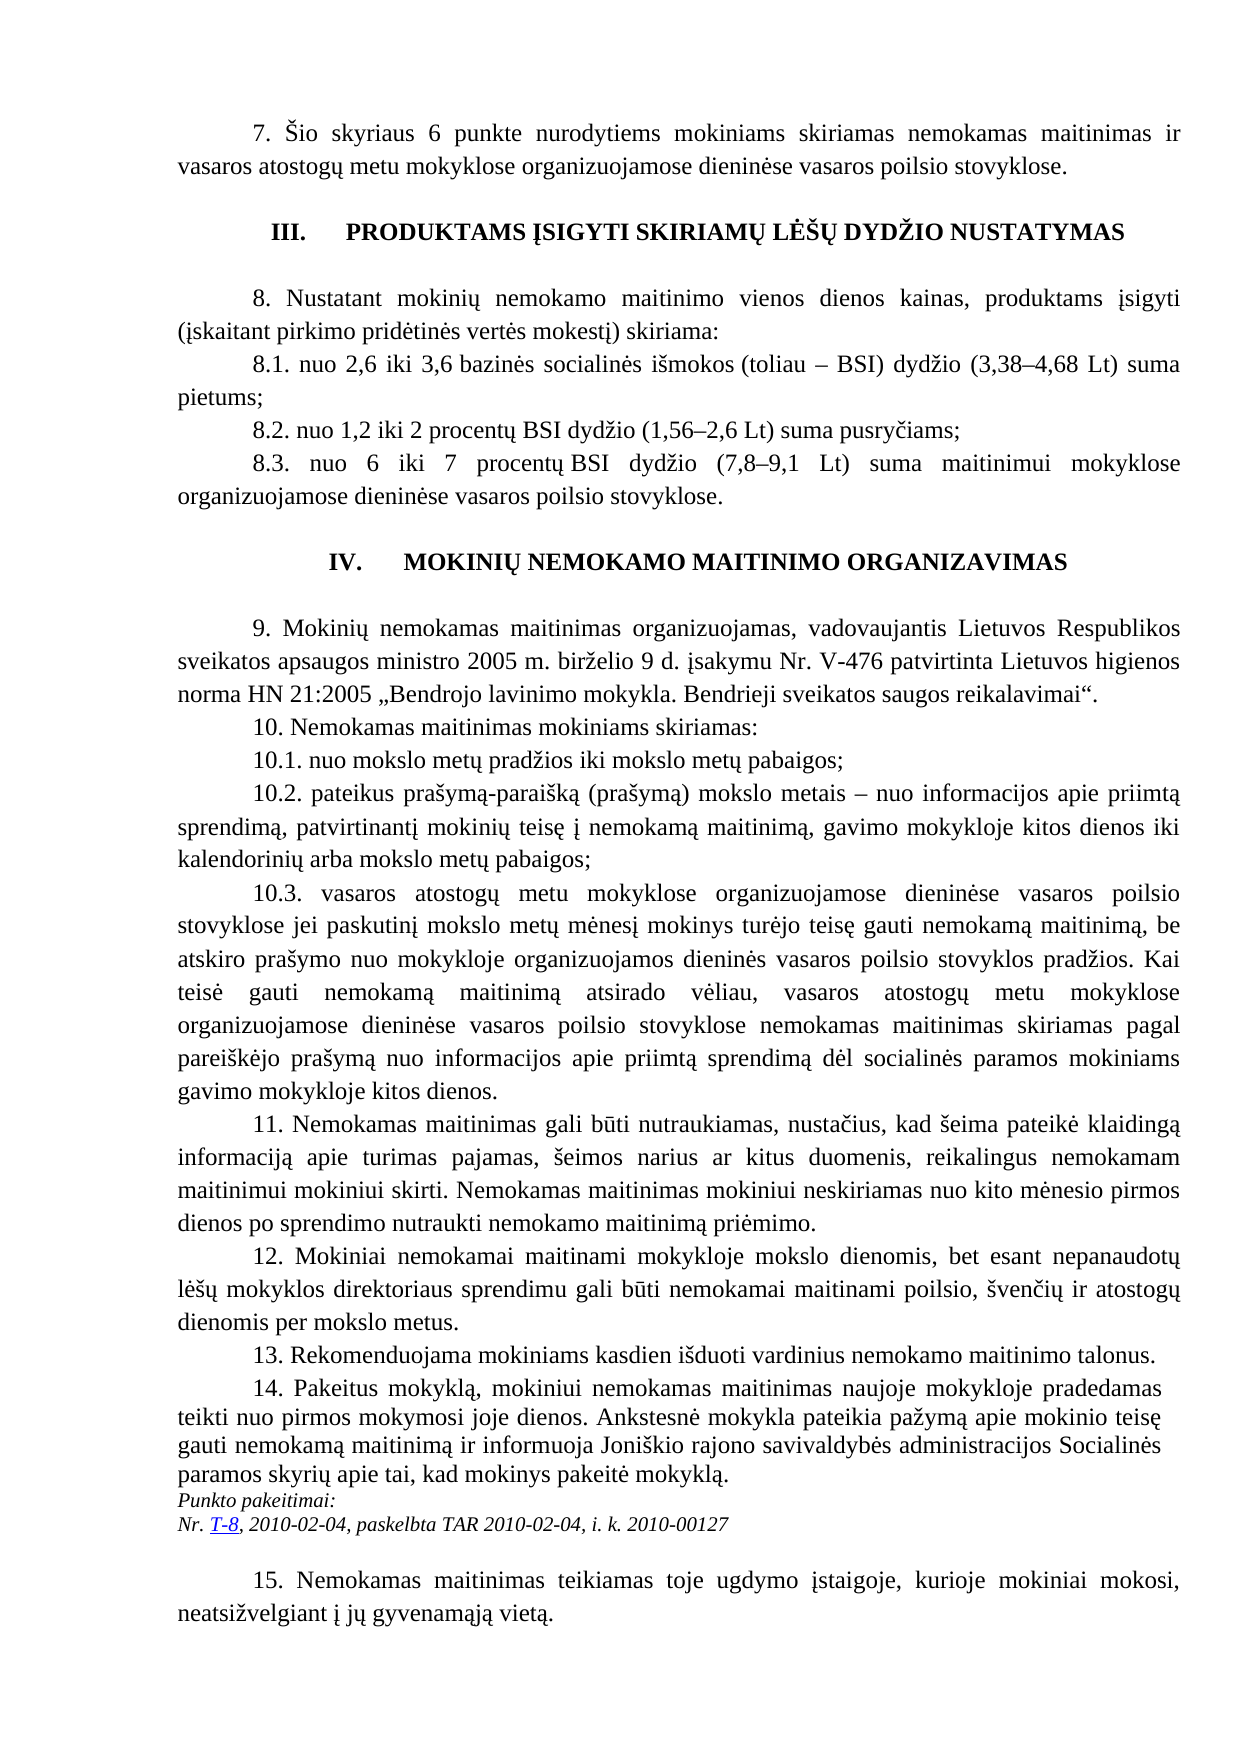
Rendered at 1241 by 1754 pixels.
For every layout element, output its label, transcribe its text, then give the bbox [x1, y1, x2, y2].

text 14. Pakeitus mokyklą, mokiniui nemokamas maitinimas naujoje mokykloje pradedamas teikti nuo pirmos mokymosi joje dienos. Ankstesnė mokykla pateikia pažymą apie mokinio teisę gauti nemokamą maitinimą ir informuoja Joniškio rajono savivaldybės administracijos Socialinės paramos skyrių apie tai, kad mokinys pakeitė mokyklą. [177, 1373, 1162, 1488]
text IV. MOKINIŲ NEMOKAMO MAITINIMO ORGANIZAVIMAS [215, 547, 1181, 576]
text 15. Nemokamas maitinimas teikiamas toje ugdymo įstaigoje, kurioje mokiniai mokosi, neatsižvelgiant į jų gyvenamąją vietą. [177, 1565, 1181, 1627]
text 13. Rekomenduojama mokiniams kasdien išduoti vardinius nemokamo maitinimo talonus. [177, 1340, 1181, 1369]
text 10.1. nuo mokslo metų pradžios iki mokslo metų pabaigos; [177, 746, 1181, 774]
text 11. Nemokamas maitinimas gali būti nutraukiamas, nustačius, kad šeima pateikė klaidingą informaciją apie turimas pajamas, šeimos narius ar kitus duomenis, reikalingus nemokamam maitinimui mokiniui skirti. Nemokamas maitinimas mokiniui neskiriamas nuo kito mėnesio pirmos dienos po sprendimo nutraukti nemokamo maitinimą priėmimo. [177, 1109, 1181, 1237]
text 9. Mokinių nemokamas maitinimas organizuojamas, vadovaujantis Lietuvos Respublikos sveikatos apsaugos ministro 2005 m. birželio 9 d. įsakymu Nr. V-476 patvirtinta Lietuvos higienos norma HN 21:2005 „Bendrojo lavinimo mokykla. Bendrieji sveikatos saugos reikalavimai“. [177, 613, 1181, 708]
text Punkto pakeitimai: [177, 1488, 1181, 1512]
text 12. Mokiniai nemokamai maitinami mokykloje mokslo dienomis, bet esant nepanaudotų lėšų mokyklos direktoriaus sprendimu gali būti nemokamai maitinami poilsio, švenčių ir atostogų dienomis per mokslo metus. [177, 1241, 1181, 1336]
text 10.3. vasaros atostogų metu mokyklose organizuojamose dieninėse vasaros poilsio stovyklose jei paskutinį mokslo metų mėnesį mokinys turėjo teisę gauti nemokamą maitinimą, be atskiro prašymo nuo mokykloje organizuojamos dieninės vasaros poilsio stovyklos pradžios. Kai teisė gauti nemokamą maitinimą atsirado vėliau, vasaros atostogų metu mokyklose organizuojamose dieninėse vasaros poilsio stovyklose nemokamas maitinimas skiriamas pagal pareiškėjo prašymą nuo informacijos apie priimtą sprendimą dėl socialinės paramos mokiniams gavimo mokykloje kitos dienos. [177, 878, 1181, 1104]
text 8.1. nuo 2,6 iki 3,6 bazinės socialinės išmokos (toliau – BSI) dydžio (3,38–4,68 Lt) suma pietums; [177, 349, 1181, 411]
text 10.2. pateikus prašymą-paraišką (prašymą) mokslo metais – nuo informacijos apie priimtą sprendimą, patvirtinantį mokinių teisę į nemokamą maitinimą, gavimo mokykloje kitos dienos iki kalendorinių arba mokslo metų pabaigos; [177, 778, 1181, 873]
text 8.3. nuo 6 iki 7 procentų BSI dydžio (7,8–9,1 Lt) suma maitinimui mokyklose organizuojamose dieninėse vasaros poilsio stovyklose. [177, 448, 1181, 510]
text 8.2. nuo 1,2 iki 2 procentų BSI dydžio (1,56–2,6 Lt) suma pusryčiams; [177, 415, 1181, 444]
text III. PRODUKTAMS ĮSIGYTI SKIRIAMŲ LĖŠŲ DYDŽIO NUSTATYMAS [215, 217, 1181, 246]
text Nr. T-8, 2010-02-04, paskelbta TAR 2010-02-04, i. k. 2010-00127 [177, 1512, 1181, 1536]
text 7. Šio skyriaus 6 punkte nurodytiems mokiniams skiriamas nemokamas maitinimas ir vasaros atostogų metu mokyklose organizuojamose dieninėse vasaros poilsio stovyklose. [177, 118, 1181, 180]
text 8. Nustatant mokinių nemokamo maitinimo vienos dienos kainas, produktams įsigyti (įskaitant pirkimo pridėtinės vertės mokestį) skiriama: [177, 283, 1181, 345]
text 10. Nemokamas maitinimas mokiniams skiriamas: [177, 712, 1181, 741]
